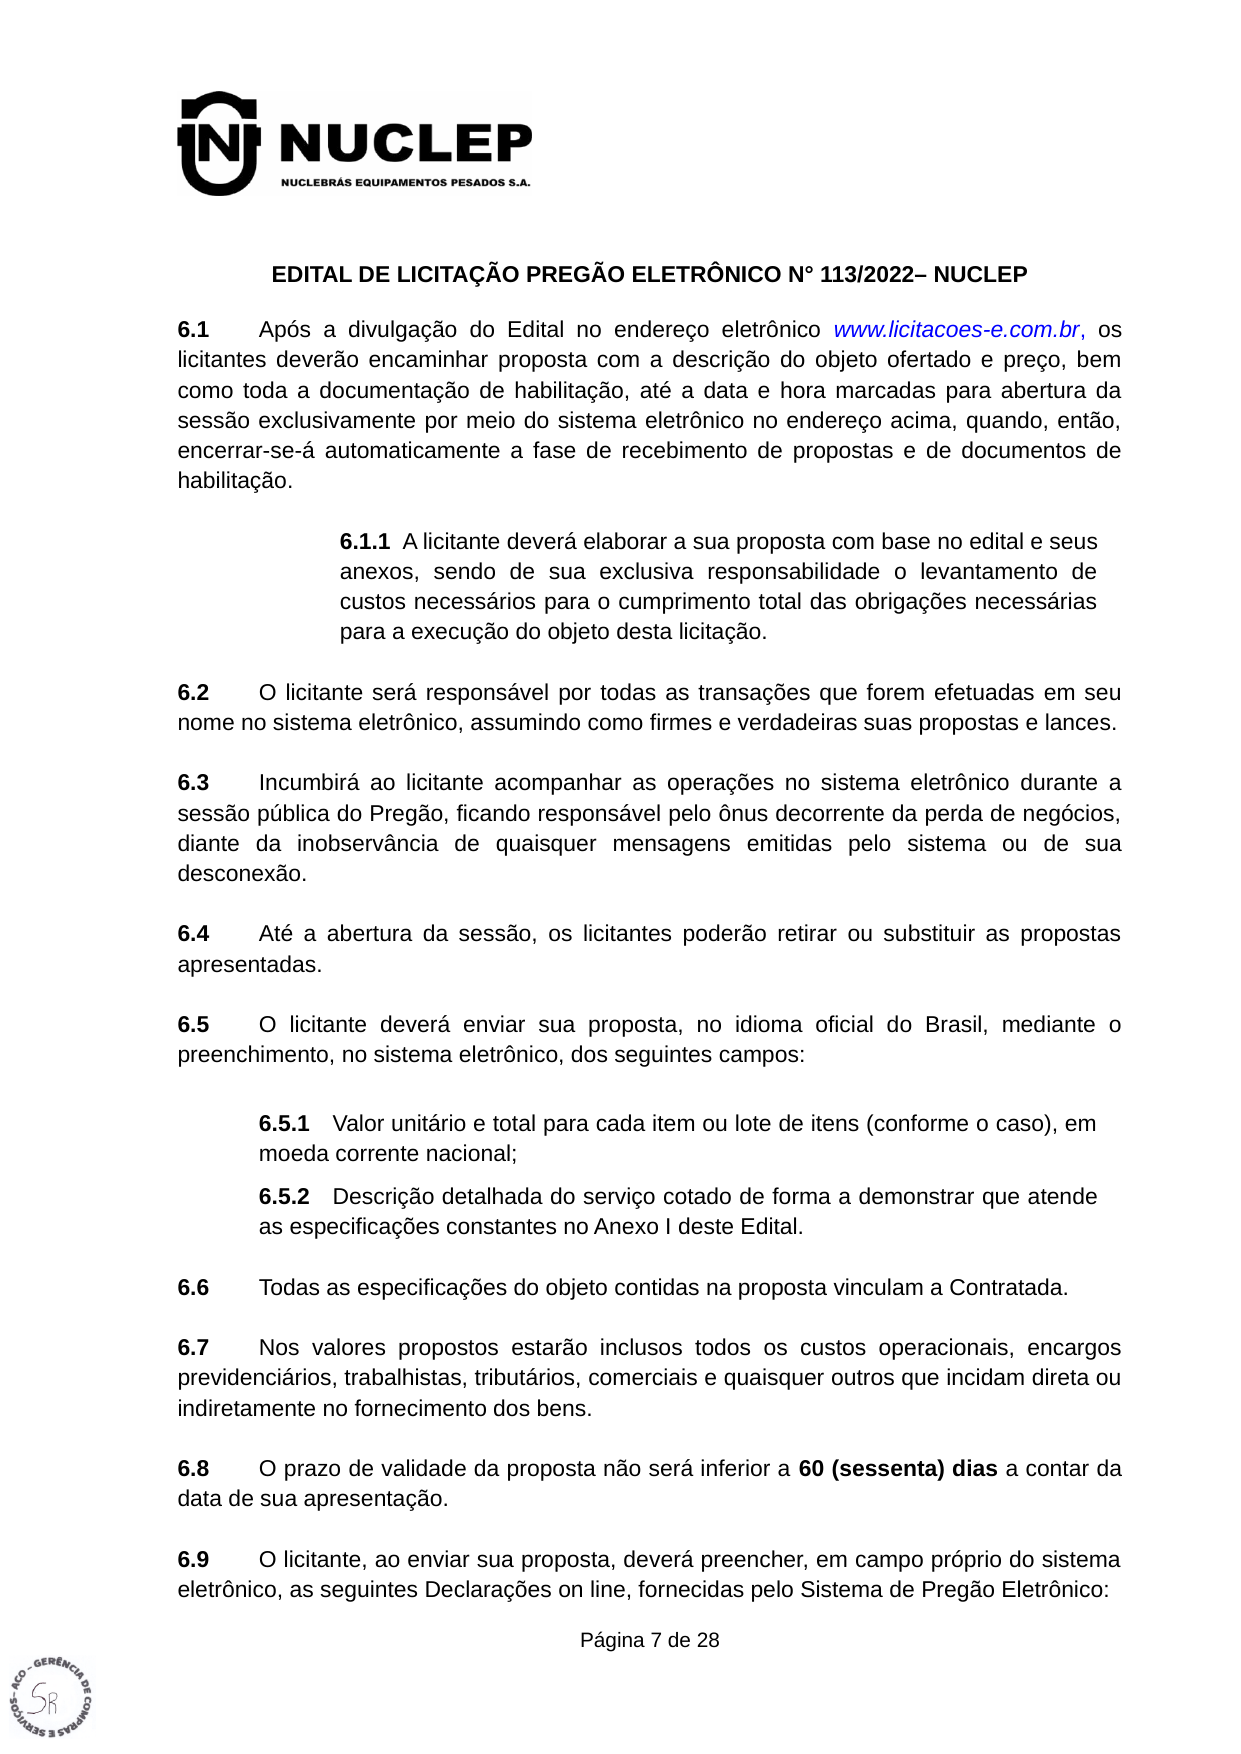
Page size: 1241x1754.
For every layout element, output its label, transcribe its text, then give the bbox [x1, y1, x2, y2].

list O licitante, ao enviar sua proposta, deverá preencher, em campo próprio do sistema eletrônico, as seguintes Declarações on line, fornecidas pelo Sistema de Pregão Eletrônico: [177, 1546, 1122, 1602]
picture [177, 91, 532, 196]
list Descrição detalhada do serviço cotado de forma a demonstrar que atende as especificações constantes no Anexo I deste Edital. [259, 1183, 1098, 1239]
list O prazo de validade da proposta não será inferior a 60 (sessenta) dias a contar da data de sua apresentação. [177, 1455, 1122, 1511]
list Até a abertura da sessão, os licitantes poderão retirar ou substituir as propostas apresentadas. [177, 920, 1122, 977]
list Nos valores propostos estarão inclusos todos os custos operacionais, encargos previdenciários, trabalhistas, tributários, comerciais e quaisquer outros que incidam direta ou indiretamente no fornecimento dos bens. [177, 1334, 1122, 1421]
list Todas as especificações do objeto contidas na proposta vinculam a Contratada. [177, 1274, 1122, 1300]
list O licitante será responsável por todas as transações que forem efetuadas em seu nome no sistema eletrônico, assumindo como firmes e verdadeiras suas propostas e lances. [177, 679, 1122, 735]
list Após a divulgação do Edital no endereço eletrônico www.licitacoes-e.com.br, os licitantes deverão encaminhar proposta com a descrição do objeto ofertado e preço, bem como toda a documentação de habilitação, até a data e hora marcadas para abertura da sessão exclusivamente por meio do sistema eletrônico no endereço acima, quando, então, encerrar-se-á automaticamente a fase de recebimento de propostas e de documentos de habilitação. [177, 316, 1122, 494]
list Incumbirá ao licitante acompanhar as operações no sistema eletrônico durante a sessão pública do Pregão, ficando responsável pelo ônus decorrente da perda de negócios, diante da inobservância de quaisquer mensagens emitidas pelo sistema ou de sua desconexão. [177, 769, 1122, 886]
list Valor unitário e total para cada item ou lote de itens (conforme o caso), em moeda corrente nacional; [259, 1110, 1098, 1167]
picture [8, 1655, 98, 1739]
list A licitante deverá elaborar a sua proposta com base no edital e seus anexos, sendo de sua exclusiva responsabilidade o levantamento de custos necessários para o cumprimento total das obrigações necessárias para a execução do objeto desta licitação. [339, 528, 1098, 645]
list O licitante deverá enviar sua proposta, no idioma oficial do Brasil, mediante o preenchimento, no sistema eletrônico, dos seguintes campos: [177, 1011, 1122, 1068]
